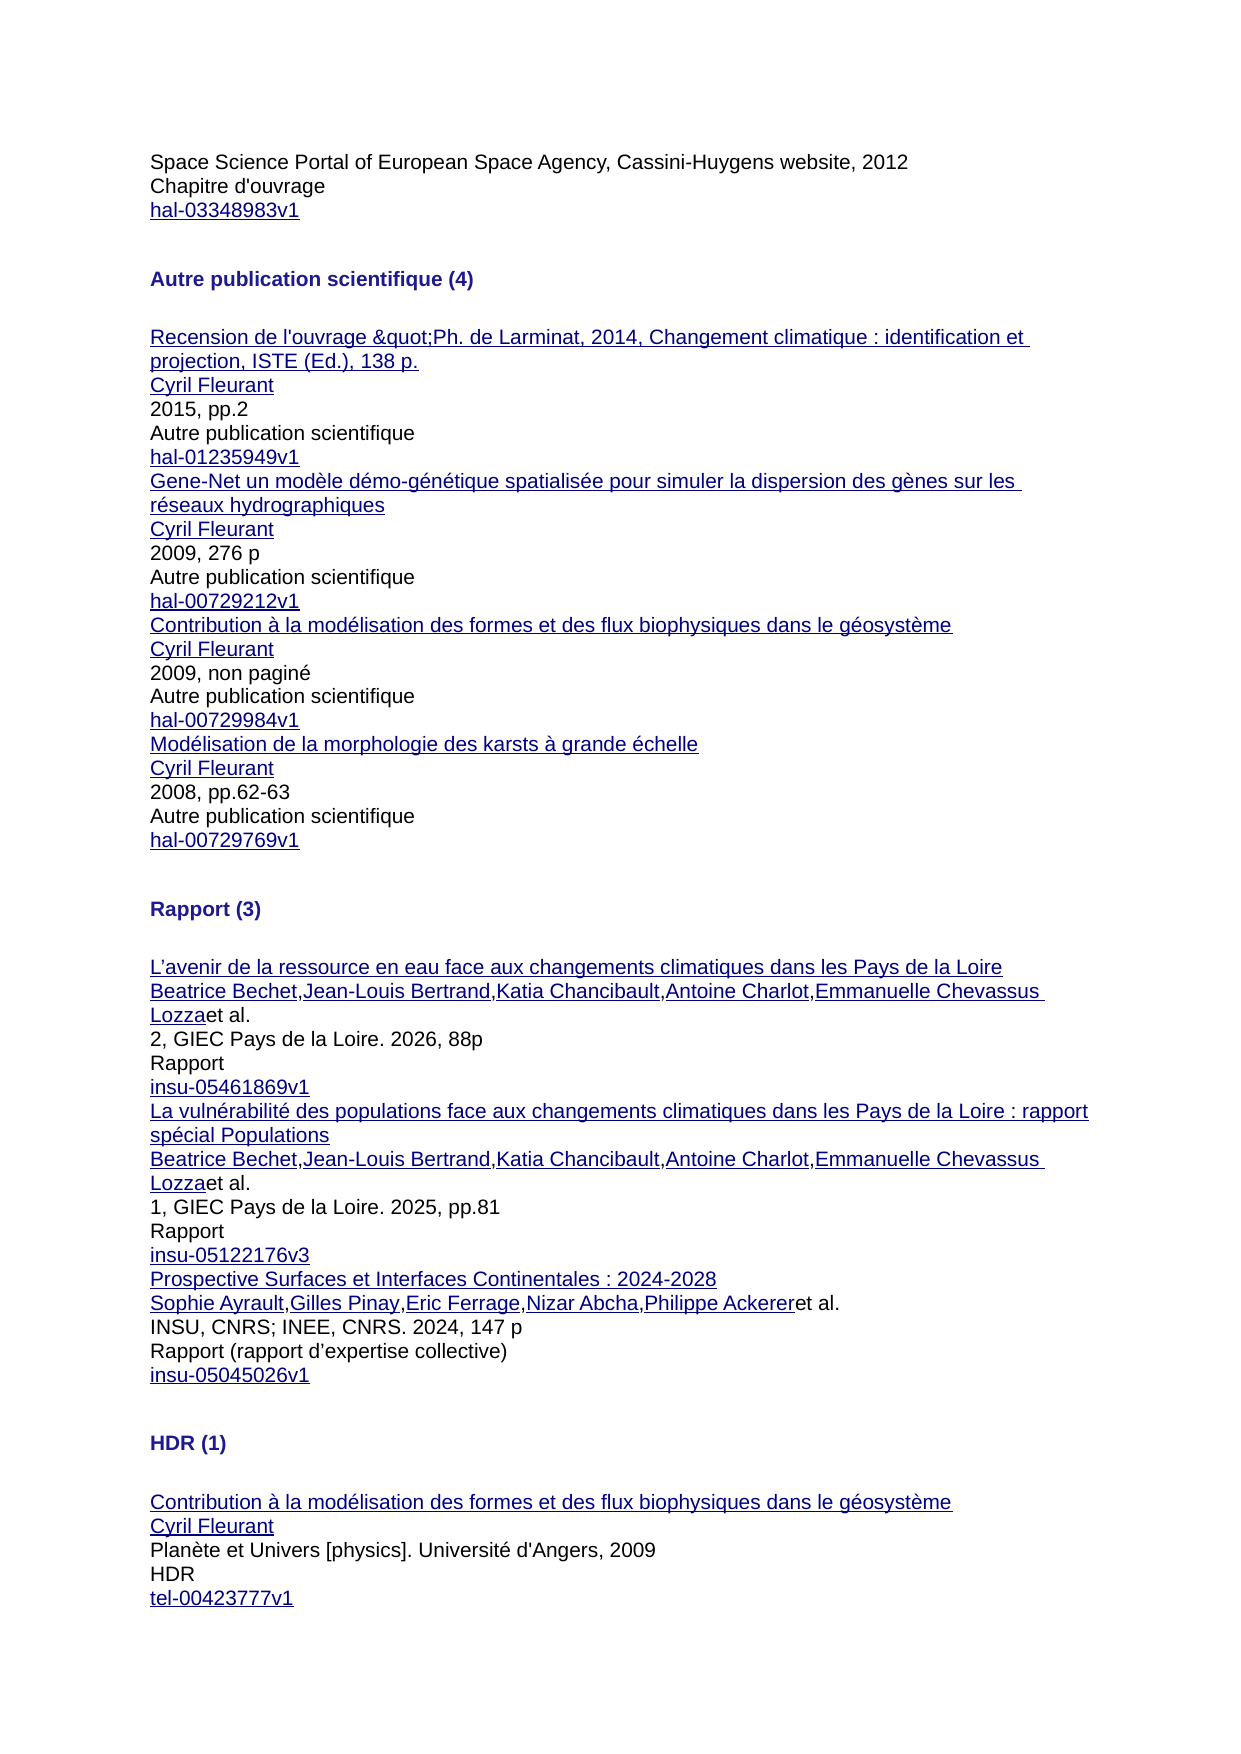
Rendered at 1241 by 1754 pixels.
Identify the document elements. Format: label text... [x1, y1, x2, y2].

table_cell La vulnérabilité des populations face aux changements climatiques dans les Pays de la Loire : rapport spécial Populations Beatrice Bechet,Jean-Louis Bertrand,Katia Chancibault,Antoine Charlot,Emmanuelle Chevassus Lozzaet al. 1, GIEC Pays de la Loire. 2025, pp.81 Rapport insu-05122176v3 [150, 1099, 1090, 1267]
table_header L’avenir de la ressource en eau face aux changements climatiques dans les Pays de la Loire Beatrice Bechet,Jean-Louis Bertrand,Katia Chancibault,Antoine Charlot,Emmanuelle Chevassus Lozzaet al. 2, GIEC Pays de la Loire. 2026, 88p Rapport insu-05461869v1 [150, 955, 1090, 1099]
subtitle Autre publication scientifique (4) [150, 267, 1090, 291]
subtitle HDR (1) [150, 1431, 1090, 1455]
table_header Recension de l'ouvrage &quot;Ph. de Larminat, 2014, Changement climatique : identification et projection, ISTE (Ed.), 138 p. Cyril Fleurant 2015, pp.2 Autre publication scientifique hal-01235949v1 [150, 325, 1090, 469]
table_header Contribution à la modélisation des formes et des flux biophysiques dans le géosystème Cyril Fleurant Planète et Univers [physics]. Université d'Angers, 2009 HDR tel-00423777v1 [150, 1490, 1090, 1609]
table_cell Prospective Surfaces et Interfaces Continentales : 2024-2028 Sophie Ayrault,Gilles Pinay,Eric Ferrage,Nizar Abcha,Philippe Ackereret al. INSU, CNRS; INEE, CNRS. 2024, 147 p Rapport (rapport d’expertise collective) insu-05045026v1 [150, 1267, 1090, 1386]
table_cell Gene-Net un modèle démo-génétique spatialisée pour simuler la dispersion des gènes sur les réseaux hydrographiques Cyril Fleurant 2009, 276 p Autre publication scientifique hal-00729212v1 [150, 469, 1090, 612]
subtitle Rapport (3) [150, 897, 1090, 921]
table_cell Modélisation de la morphologie des karsts à grande échelle Cyril Fleurant 2008, pp.62-63 Autre publication scientifique hal-00729769v1 [150, 732, 1090, 852]
table_header Space Science Portal of European Space Agency, Cassini-Huygens website, 2012 Chapitre d'ouvrage hal-03348983v1 [150, 150, 1090, 222]
table_cell Contribution à la modélisation des formes et des flux biophysiques dans le géosystème Cyril Fleurant 2009, non paginé Autre publication scientifique hal-00729984v1 [150, 613, 1090, 732]
